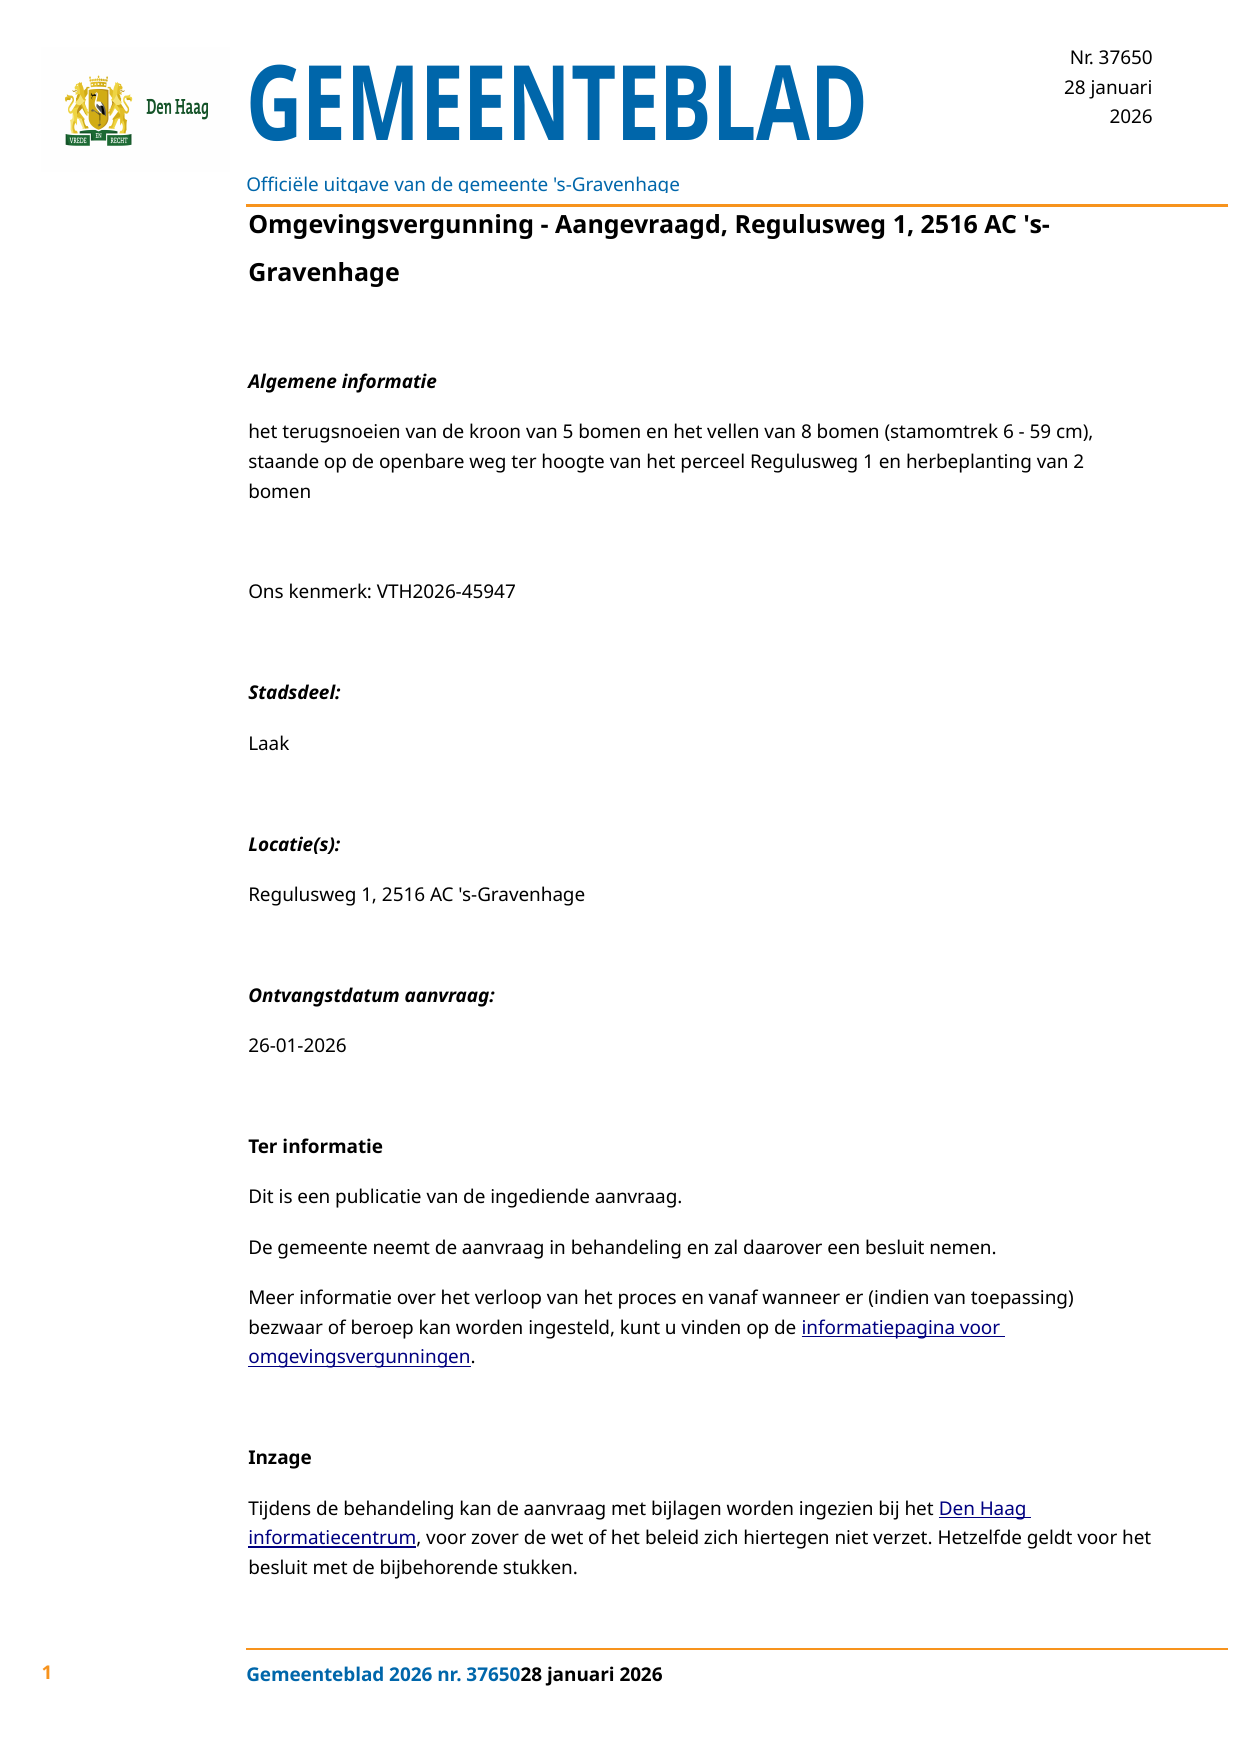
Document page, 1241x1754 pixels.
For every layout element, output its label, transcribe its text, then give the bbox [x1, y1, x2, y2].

text Stadsdeel: [248, 679, 1152, 705]
picture [41, 47, 231, 172]
text Inzage [248, 1444, 1152, 1470]
text Locatie(s): [248, 831, 1152, 857]
text Ontvangstdatum aanvraag: [248, 982, 1152, 1008]
text De gemeente neemt de aanvraag in behandeling en zal daarover een besluit nemen. [248, 1234, 1152, 1260]
text Tijdens de behandeling kan de aanvraag met bijlagen worden ingezien bij het Den Haag informatiecentrum, voor zover de wet of het beleid zich hiertegen niet verzet. Hetzelfde geldt voor het besluit met de bijbehorende stukken. [248, 1495, 1152, 1580]
text Ter informatie [248, 1133, 1152, 1159]
text Omgevingsvergunning - Aangevraagd, Regulusweg 1, 2516 AC 's-Gravenhage [248, 207, 1152, 288]
text Ons kenmerk: VTH2026-45947 [248, 579, 1152, 604]
text 26-01-2026 [248, 1032, 1152, 1058]
text het terugsnoeien van de kroon van 5 bomen en het vellen van 8 bomen (stamomtrek 6 - 59 cm), staande op de openbare weg ter hoogte van het perceel Regulusweg 1 en herbeplanting van 2 bomen [248, 419, 1152, 504]
text Laak [248, 730, 1152, 756]
text Algemene informatie [248, 368, 1152, 394]
text Meer informatie over het verloop van het proces en vanaf wanneer er (indien van toepassing) bezwaar of beroep kan worden ingesteld, kunt u vinden op de informatiepagina voor omgevingsvergunningen. [248, 1284, 1152, 1369]
text Dit is een publicatie van de ingediende aanvraag. [248, 1184, 1152, 1209]
text Regulusweg 1, 2516 AC 's-Gravenhage [248, 881, 1152, 907]
